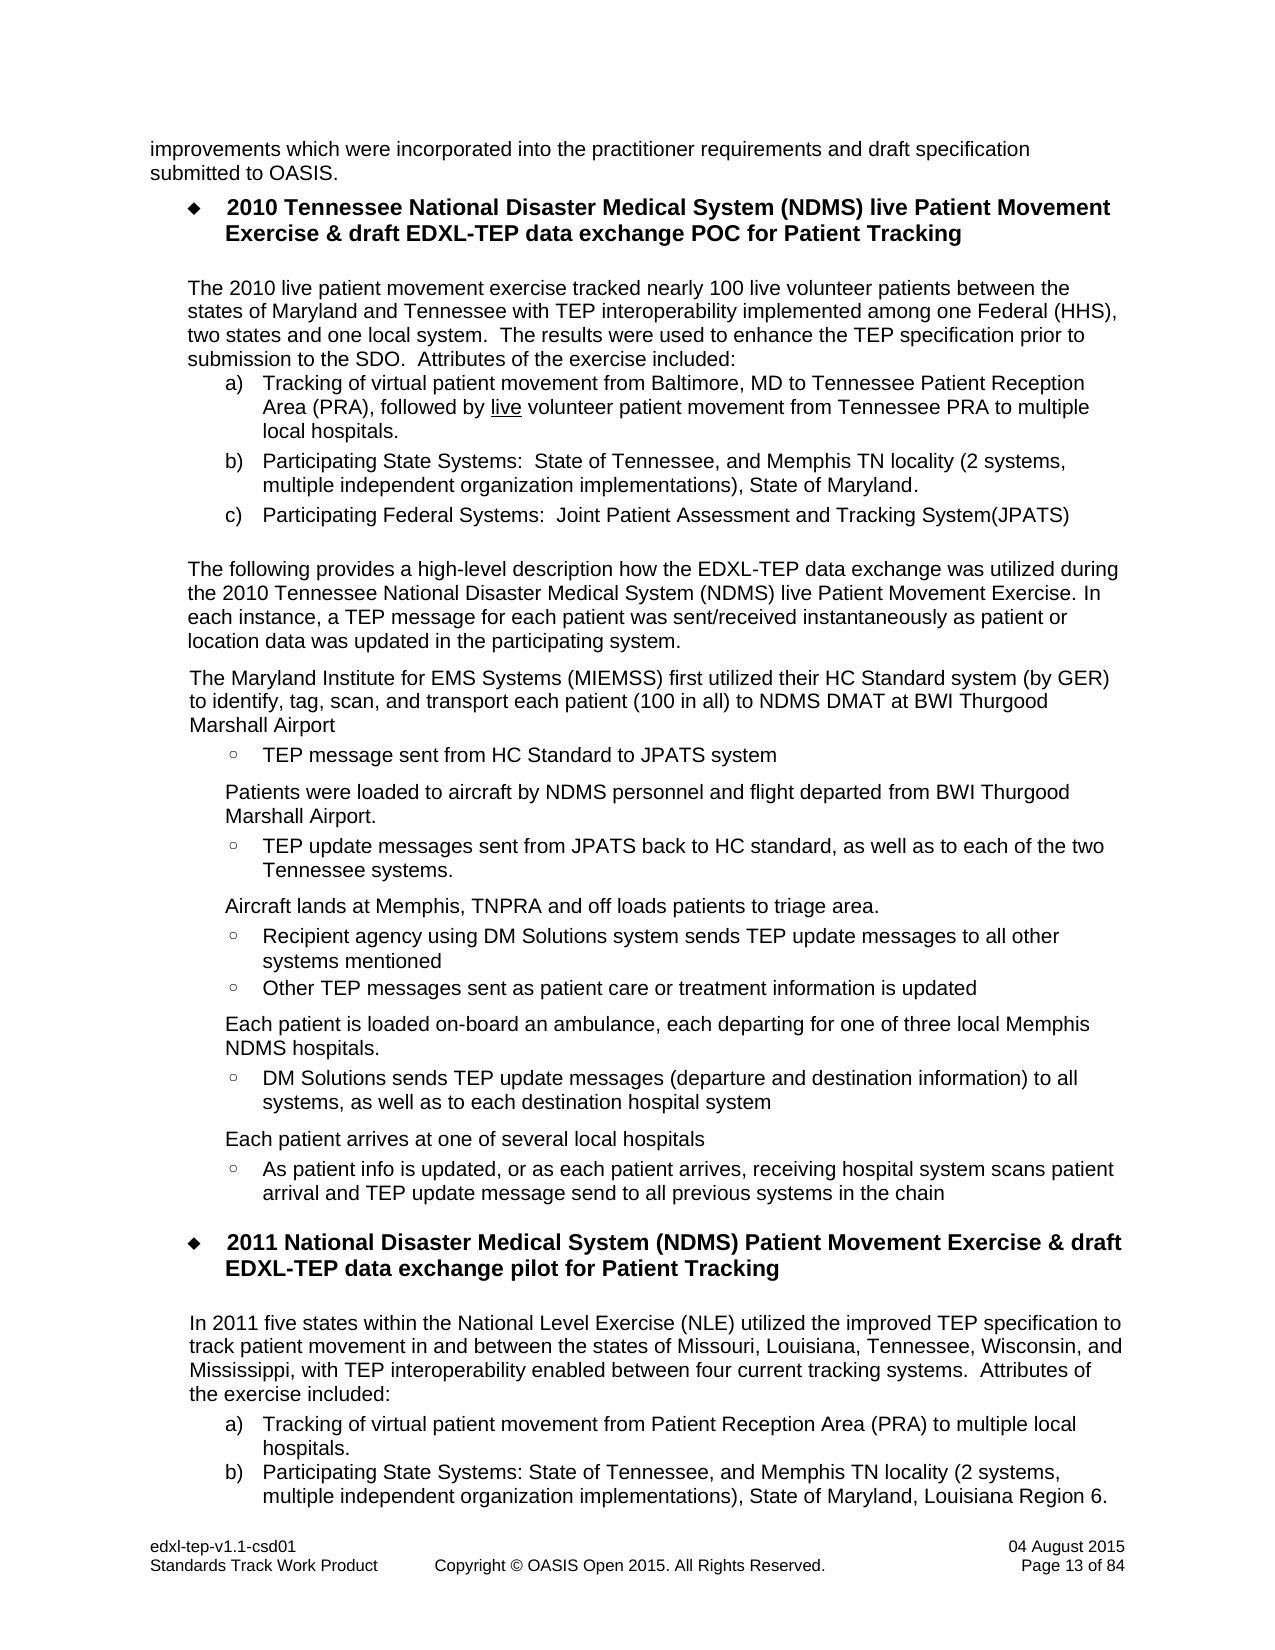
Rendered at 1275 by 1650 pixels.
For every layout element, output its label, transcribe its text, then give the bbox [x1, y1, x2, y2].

list Participating Federal Systems: Joint Patient Assessment and Tracking System(JPATS) [225, 503, 1125, 527]
list TEP message sent from HC Standard to JPATS system [225, 743, 1125, 767]
list TEP update messages sent from JPATS back to HC standard, as well as to each of the two Tennessee systems. [225, 834, 1125, 882]
text The following provides a high-level description how the EDXL-TEP data exchange was utilized during the 2010 Tennessee National Disaster Medical System (NDMS) live Patient Movement Exercise. In each instance, a TEP message for each patient was sent/received instantaneously as patient or location data was updated in the participating system. [187, 533, 1125, 653]
list Each patient is loaded on-board an ambulance, each departing for one of three local Memphis NDMS hospitals. [187, 1012, 1125, 1060]
list 2010 Tennessee National Disaster Medical System (NDMS) live Patient Movement Exercise & draft EDXL-TEP data exchange POC for Patient Tracking [187, 193, 1125, 246]
list Tracking of virtual patient movement from Baltimore, MD to Tennessee Patient Reception Area (PRA), followed by live volunteer patient movement from Tennessee PRA to multiple local hospitals. [225, 371, 1125, 443]
text The 2010 live patient movement exercise tracked nearly 100 live volunteer patients between the states of Maryland and Tennessee with TEP interoperability implemented among one Federal (HHS), two states and one local system. The results were used to enhance the TEP specification prior to submission to the SDO. Attributes of the exercise included: [187, 275, 1125, 371]
text The Maryland Institute for EMS Systems (MIEMSS) first utilized their HC Standard system (by GER) to identify, tag, scan, and transport each patient (100 in all) to NDMS DMAT at BWI Thurgood Marshall Airport [189, 665, 1125, 737]
list Other TEP messages sent as patient care or treatment information is updated [225, 975, 1125, 999]
list Recipient agency using DM Solutions system sends TEP update messages to all other systems mentioned [225, 924, 1125, 972]
list DM Solutions sends TEP update messages (departure and destination information) to all systems, as well as to each destination hospital system [225, 1066, 1125, 1114]
list Tracking of virtual patient movement from Patient Reception Area (PRA) to multiple local hospitals. [225, 1412, 1125, 1460]
text In 2011 five states within the National Level Exercise (NLE) utilized the improved TEP specification to track patient movement in and between the states of Missouri, Louisiana, Tennessee, Wisconsin, and Mississippi, with TEP interoperability enabled between four current tracking systems. Attributes of the exercise included: [189, 1310, 1125, 1406]
list Each patient arrives at one of several local hospitals [187, 1126, 1125, 1150]
list 2011 National Disaster Medical System (NDMS) Patient Movement Exercise & draft EDXL-TEP data exchange pilot for Patient Tracking [187, 1228, 1125, 1281]
list Patients were loaded to aircraft by NDMS personnel and flight departed from BWI Thurgood Marshall Airport. [187, 780, 1125, 828]
list Participating State Systems: State of Tennessee, and Memphis TN locality (2 systems, multiple independent organization implementations), State of Maryland, Louisiana Region 6. [225, 1460, 1125, 1508]
list Aircraft lands at Memphis, TNPRA and off loads patients to triage area. [187, 894, 1125, 918]
list As patient info is updated, or as each patient arrives, receiving hospital system scans patient arrival and TEP update message send to all previous systems in the chain [225, 1156, 1125, 1204]
text improvements which were incorporated into the practitioner requirements and draft specification submitted to OASIS. [150, 137, 1125, 185]
list Participating State Systems: State of Tennessee, and Memphis TN locality (2 systems, multiple independent organization implementations), State of Maryland. [225, 449, 1125, 497]
